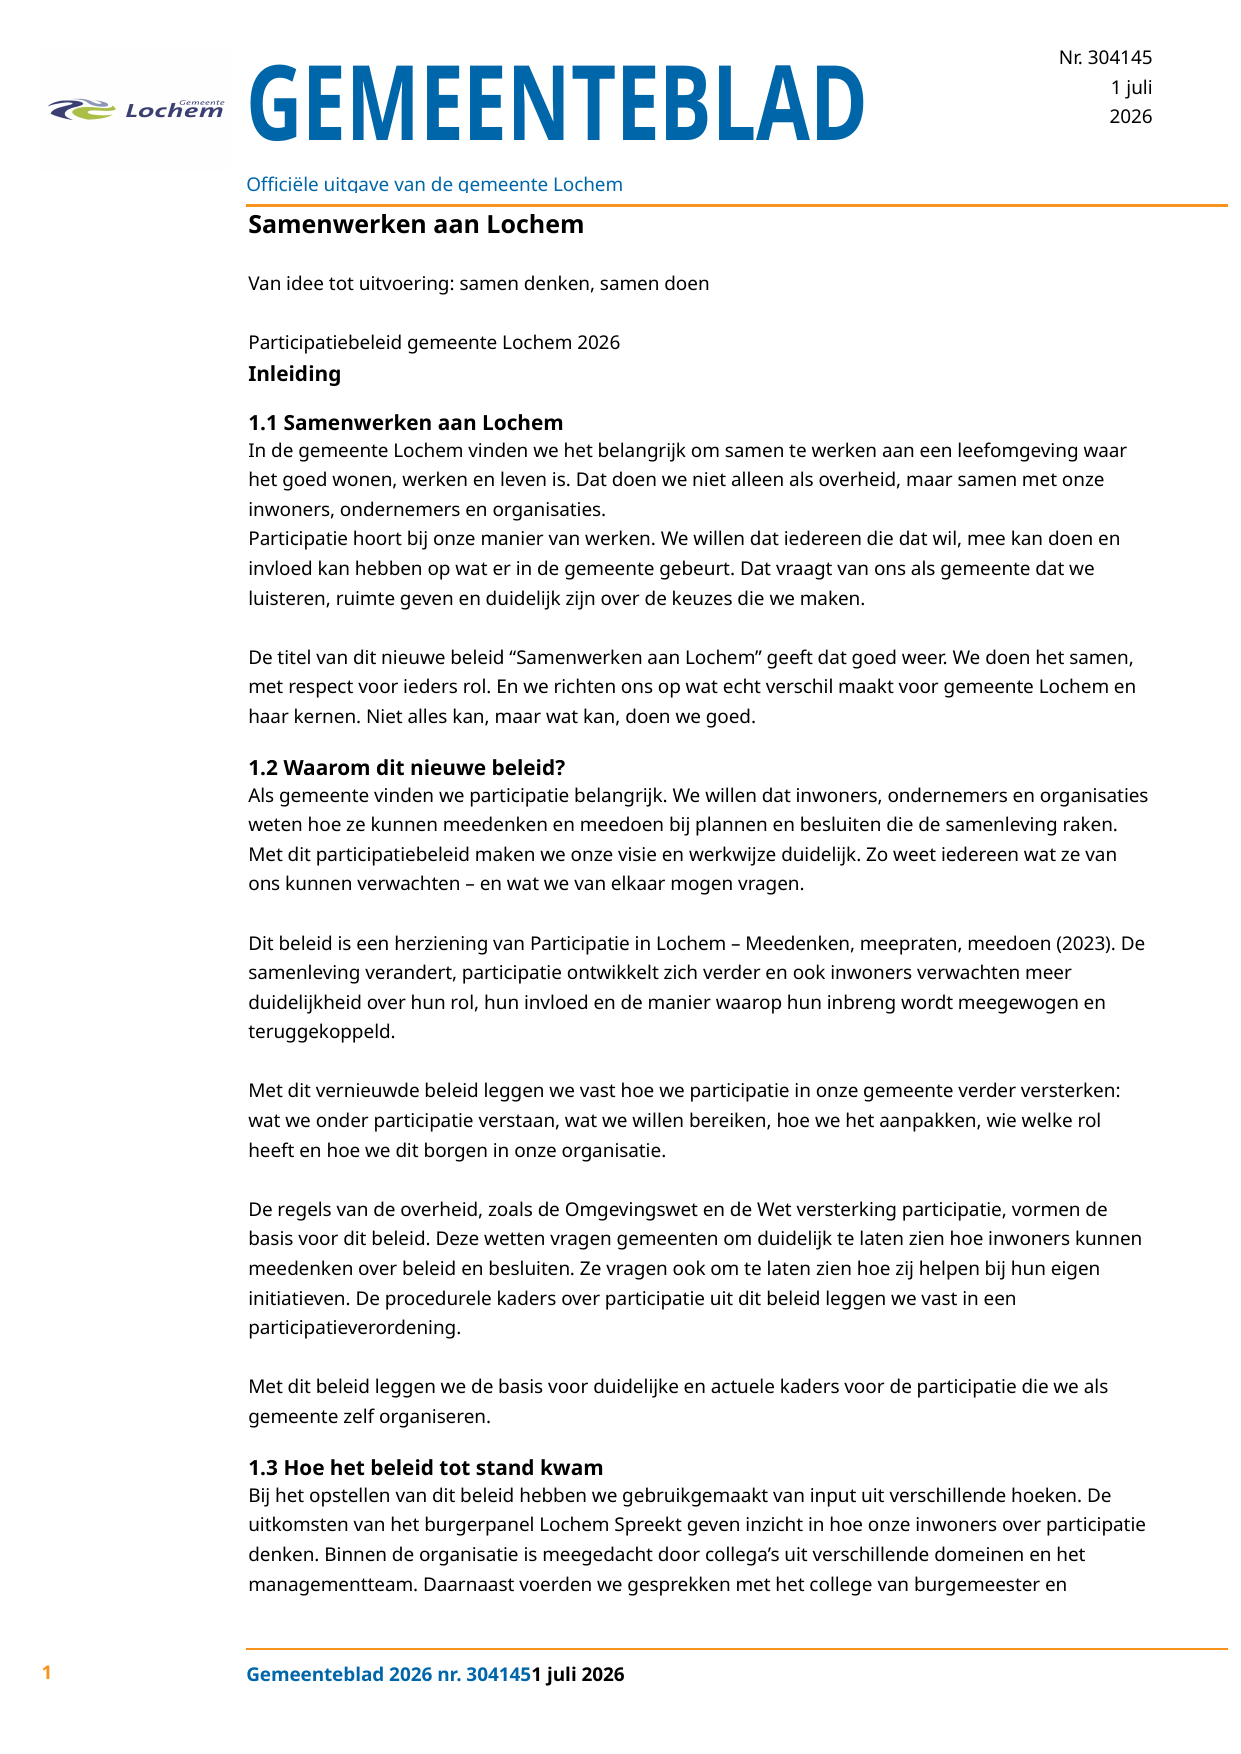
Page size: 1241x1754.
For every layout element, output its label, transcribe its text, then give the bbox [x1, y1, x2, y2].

text Bij het opstellen van dit beleid hebben we gebruikgemaakt van input uit verschillende hoeken. De uitkomsten van het burgerpanel Lochem Spreekt geven inzicht in hoe onze inwoners over participatie denken. Binnen de organisatie is meegedacht door collega’s uit verschillende domeinen en het managementteam. Daarnaast voerden we gesprekken met het college van burgemeester en [248, 1482, 1152, 1596]
text 1.3 Hoe het beleid tot stand kwam [248, 1453, 1152, 1482]
picture [41, 47, 231, 172]
text Samenwerken aan Lochem [248, 207, 1152, 241]
text Als gemeente vinden we participatie belangrijk. We willen dat inwoners, ondernemers en organisaties weten hoe ze kunnen meedenken en meedoen bij plannen en besluiten die de samenleving raken. Met dit participatiebeleid maken we onze visie en werkwijze duidelijk. Zo weet iedereen wat ze van ons kunnen verwachten – en wat we van elkaar mogen vragen. [248, 782, 1152, 896]
text Participatie hoort bij onze manier van werken. We willen dat iedereen die dat wil, mee kan doen en invloed kan hebben op wat er in de gemeente gebeurt. Dat vraagt van ons als gemeente dat we luisteren, ruimte geven en duidelijk zijn over de keuzes die we maken. [248, 526, 1152, 610]
text 1.1 Samenwerken aan Lochem [248, 408, 1152, 437]
text In de gemeente Lochem vinden we het belangrijk om samen te werken aan een leefomgeving waar het goed wonen, werken en leven is. Dat doen we niet alleen als overheid, maar samen met onze inwoners, ondernemers en organisaties. [248, 437, 1152, 522]
text 1.2 Waarom dit nieuwe beleid? [248, 753, 1152, 782]
text Met dit beleid leggen we de basis voor duidelijke en actuele kaders voor de participatie die we als gemeente zelf organiseren. [248, 1373, 1152, 1429]
text De titel van dit nieuwe beleid “Samenwerken aan Lochem” geeft dat goed weer. We doen het samen, met respect voor ieders rol. En we richten ons op wat echt verschil maakt voor gemeente Lochem en haar kernen. Niet alles kan, maar wat kan, doen we goed. [248, 644, 1152, 729]
text Inleiding [248, 359, 1152, 387]
text Participatiebeleid gemeente Lochem 2026 [248, 329, 1152, 355]
text De regels van de overheid, zoals de Omgevingswet en de Wet versterking participatie, vormen de basis voor dit beleid. Deze wetten vragen gemeenten om duidelijk te laten zien hoe inwoners kunnen meedenken over beleid en besluiten. Ze vragen ook om te laten zien hoe zij helpen bij hun eigen initiatieven. De procedurele kaders over participatie uit dit beleid leggen we vast in een participatieverordening. [248, 1196, 1152, 1340]
text Dit beleid is een herziening van Participatie in Lochem – Meedenken, meepraten, meedoen (2023). De samenleving verandert, participatie ontwikkelt zich verder en ook inwoners verwachten meer duidelijkheid over hun rol, hun invloed en de manier waarop hun inbreng wordt meegewogen en teruggekoppeld. [248, 930, 1152, 1044]
text Met dit vernieuwde beleid leggen we vast hoe we participatie in onze gemeente verder versterken: wat we onder participatie verstaan, wat we willen bereiken, hoe we het aanpakken, wie welke rol heeft en hoe we dit borgen in onze organisatie. [248, 1078, 1152, 1163]
text Van idee tot uitvoering: samen denken, samen doen [248, 270, 1152, 296]
